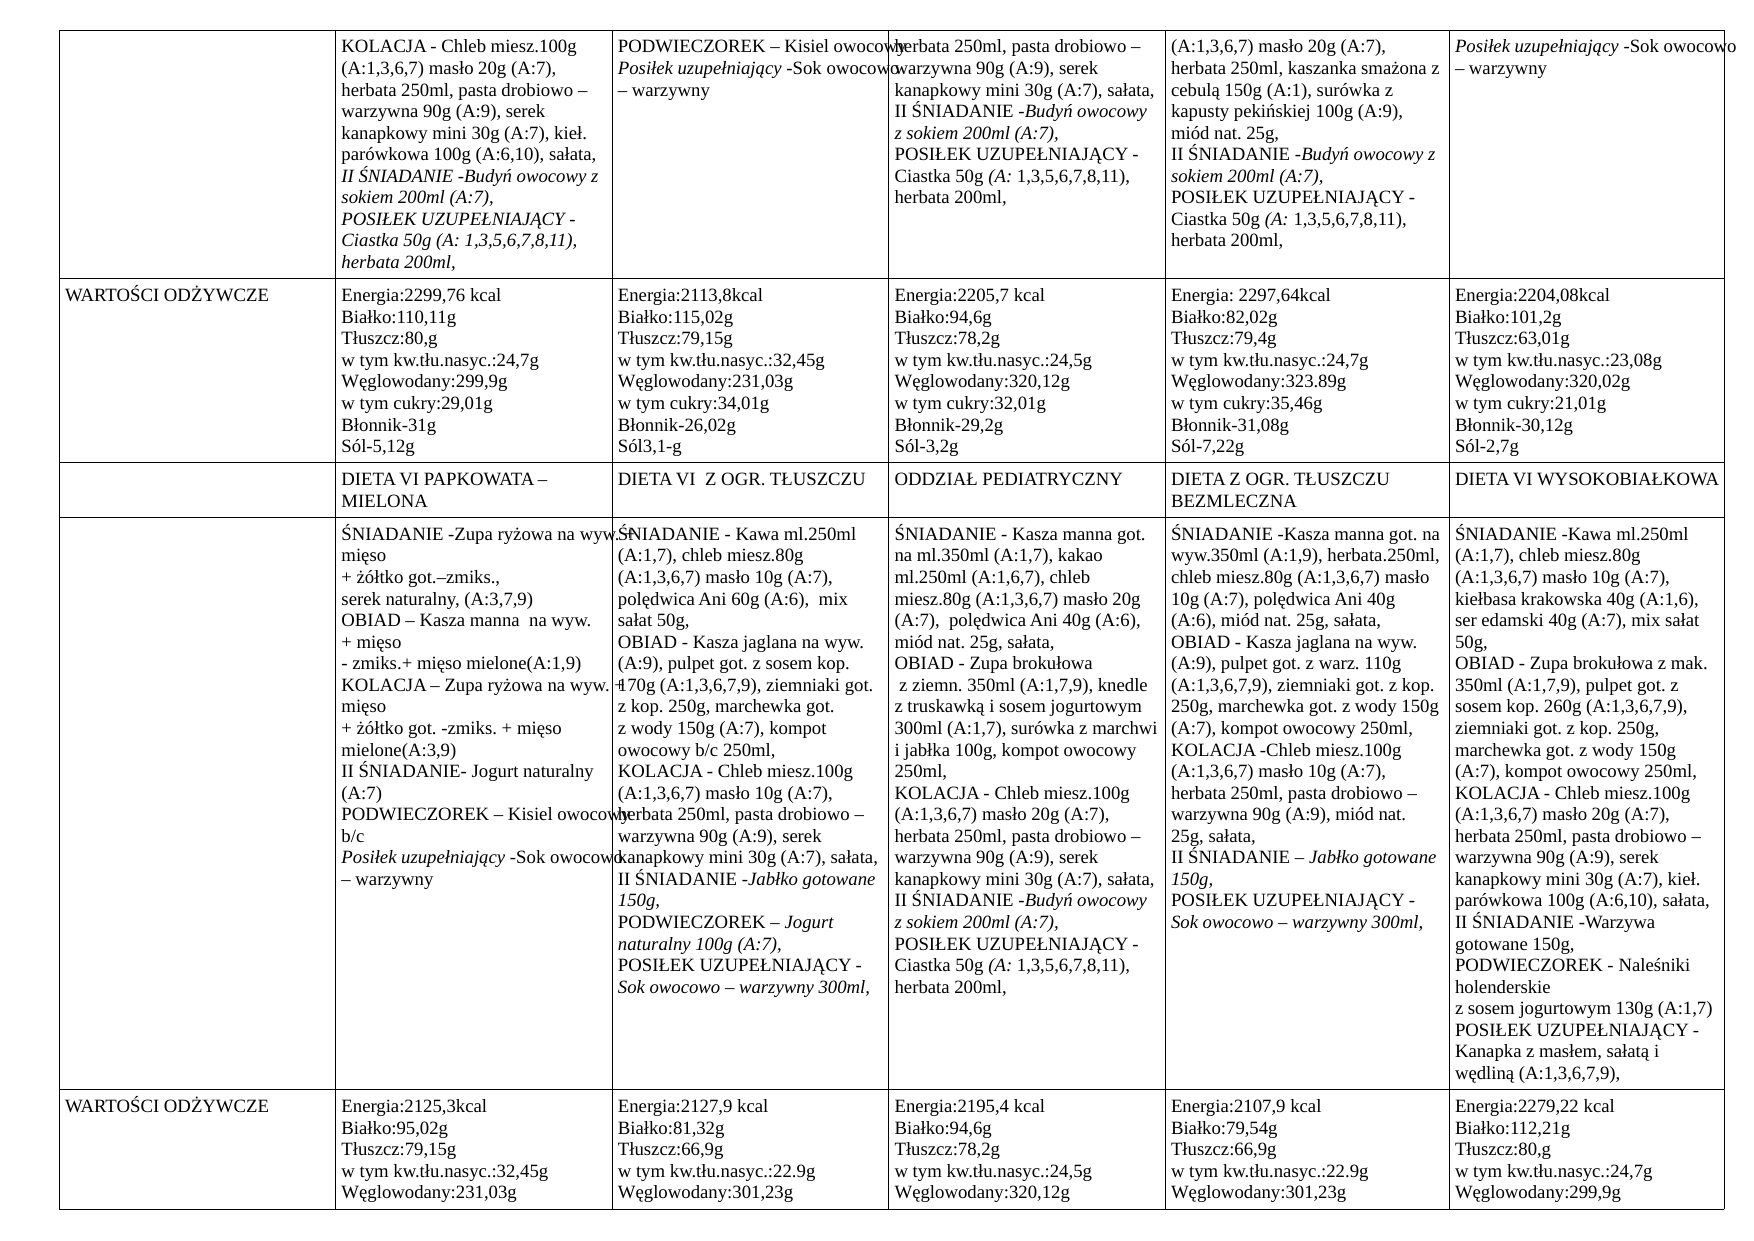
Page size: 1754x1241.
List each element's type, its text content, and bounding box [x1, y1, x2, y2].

table_cell Energia:2107,9 kcal Białko:79,54g Tłuszcz:66,9g w tym kw.tłu.nasyc.:22.9g Węglowodany:301,23g [1166, 1090, 1449, 1208]
table_cell Energia:2205,7 kcal Białko:94,6g Tłuszcz:78,2g w tym kw.tłu.nasyc.:24,5g Węglowodany:320,12g w tym cukry:32,01g Błonnik-29,2g Sól-3,2g [889, 279, 1165, 462]
table_cell Energia:2195,4 kcal Białko:94,6g Tłuszcz:78,2g w tym kw.tłu.nasyc.:24,5g Węglowodany:320,12g [889, 1090, 1165, 1208]
table_cell ŚNIADANIE -Kawa ml.250ml (A:1,7), chleb miesz.80g (A:1,3,6,7) masło 10g (A:7), kiełbasa krakowska 40g (A:1,6), ser edamski 40g (A:7), mix sałat 50g, OBIAD - Zupa brokułowa z mak. 350ml (A:1,7,9), pulpet got. z sosem kop. 260g (A:1,3,6,7,9), ziemniaki got. z kop. 250g, marchewka got. z wody 150g (A:7), kompot owocowy 250ml, KOLACJA - Chleb miesz.100g (A:1,3,6,7) masło 20g (A:7), herbata 250ml, pasta drobiowo – warzywna 90g (A:9), serek kanapkowy mini 30g (A:7), kieł. parówkowa 100g (A:6,10), sałata, II ŚNIADANIE -Warzywa gotowane 150g, PODWIECZOREK - Naleśniki holenderskie z sosem jogurtowym 130g (A:1,7) POSIŁEK UZUPEŁNIAJĄCY - Kanapka z masłem, sałatą i wędliną (A:1,3,6,7,9), [1450, 518, 1724, 1089]
table_cell Energia:2204,08kcal Białko:101,2g Tłuszcz:63,01g w tym kw.tłu.nasyc.:23,08g Węglowodany:320,02g w tym cukry:21,01g Błonnik-30,12g Sól-2,7g [1450, 279, 1724, 462]
table_cell Energia:2127,9 kcal Białko:81,32g Tłuszcz:66,9g w tym kw.tłu.nasyc.:22.9g Węglowodany:301,23g [613, 1090, 888, 1208]
table_cell DIETA Z OGR. TŁUSZCZU BEZMLECZNA [1166, 463, 1449, 517]
table_cell [60, 463, 335, 517]
table_cell KOLACJA - Chleb miesz.100g (A:1,3,6,7) masło 20g (A:7), herbata 250ml, pasta drobiowo – warzywna 90g (A:9), serek kanapkowy mini 30g (A:7), kieł. parówkowa 100g (A:6,10), sałata, II ŚNIADANIE -Budyń owocowy z sokiem 200ml (A:7), POSIŁEK UZUPEŁNIAJĄCY - Ciastka 50g (A: 1,3,5,6,7,8,11), herbata 200ml, [336, 31, 612, 278]
table_cell WARTOŚCI ODŻYWCZE [60, 279, 335, 462]
table_cell Energia: 2297,64kcal Białko:82,02g Tłuszcz:79,4g w tym kw.tłu.nasyc.:24,7g Węglowodany:323.89g w tym cukry:35,46g Błonnik-31,08g Sól-7,22g [1166, 279, 1449, 462]
table_cell WARTOŚCI ODŻYWCZE [60, 1090, 335, 1208]
table_cell Energia:2279,22 kcal Białko:112,21g Tłuszcz:80,g w tym kw.tłu.nasyc.:24,7g Węglowodany:299,9g [1450, 1090, 1724, 1208]
table_cell Energia:2299,76 kcal Białko:110,11g Tłuszcz:80,g w tym kw.tłu.nasyc.:24,7g Węglowodany:299,9g w tym cukry:29,01g Błonnik-31g Sól-5,12g [336, 279, 612, 462]
table_cell Energia:2113,8kcal Białko:115,02g Tłuszcz:79,15g w tym kw.tłu.nasyc.:32,45g Węglowodany:231,03g w tym cukry:34,01g Błonnik-26,02g Sól3,1-g [613, 279, 888, 462]
table_cell ŚNIADANIE -Zupa ryżowa na wyw. + mięso + żółtko got.–zmiks., serek naturalny, (A:3,7,9) OBIAD – Kasza manna na wyw. + mięso - zmiks.+ mięso mielone(A:1,9) KOLACJA – Zupa ryżowa na wyw. + mięso + żółtko got. -zmiks. + mięso mielone(A:3,9) II ŚNIADANIE- Jogurt naturalny (A:7) PODWIECZOREK – Kisiel owocowy b/c Posiłek uzupełniający -Sok owocowo – warzywny [336, 518, 612, 1089]
table_cell ŚNIADANIE -Kasza manna got. na wyw.350ml (A:1,9), herbata.250ml, chleb miesz.80g (A:1,3,6,7) masło 10g (A:7), polędwica Ani 40g (A:6), miód nat. 25g, sałata, OBIAD - Kasza jaglana na wyw. (A:9), pulpet got. z warz. 110g (A:1,3,6,7,9), ziemniaki got. z kop. 250g, marchewka got. z wody 150g (A:7), kompot owocowy 250ml, KOLACJA -Chleb miesz.100g (A:1,3,6,7) masło 10g (A:7), herbata 250ml, pasta drobiowo – warzywna 90g (A:9), miód nat. 25g, sałata, II ŚNIADANIE – Jabłko gotowane 150g, POSIŁEK UZUPEŁNIAJĄCY - Sok owocowo – warzywny 300ml, [1166, 518, 1449, 1089]
table_cell DIETA VI PAPKOWATA – MIELONA [336, 463, 612, 517]
table_cell (A:1,3,6,7) masło 20g (A:7), herbata 250ml, kaszanka smażona z cebulą 150g (A:1), surówka z kapusty pekińskiej 100g (A:9), miód nat. 25g, II ŚNIADANIE -Budyń owocowy z sokiem 200ml (A:7), POSIŁEK UZUPEŁNIAJĄCY - Ciastka 50g (A: 1,3,5,6,7,8,11), herbata 200ml, [1166, 31, 1449, 278]
table_cell [60, 518, 335, 1089]
table_cell ŚNIADANIE -Kasza manna na wyw.+ mięso + żółtko got.–zmiks., serek naturalny(A:1,3,7,9) OBIAD –Homogenat KOLACJA – Zupa ryżowa na wyw. + mięso + żółtko got. - zmiksowana (A:1,3,9) II ŚNIADANIE- Jogurt naturalny(A:7) PODWIECZOREK – Kisiel owocowy b/c- płynny Posiłek uzupełniający -Sok owocowo – warzywny [1450, 31, 1724, 278]
table_cell ŚNIADANIE -Kasza manna got. na ml.350ml (A:1,7), kakao ml.250ml (A:1,6,7), chleb miesz.80g (A:1,3,6,7) masło 20g (A:7), polędwica Ani 40g (A:6), miód nat. 25g, sałata, OBIAD - Zupa brokułowa z ziemn. 350ml (A:1,7,9), knedle z truskawką i sosem jogurtowym 300ml (A:1,7), jabłko pieczone 1 szt, kompot owocowy 250ml, KOLACJA - Chleb miesz.100g (A:1,3,6,7) masło 20g (A:7), herbata 250ml, pasta drobiowo – warzywna 90g (A:9), serek kanapkowy mini 30g (A:7), sałata, II ŚNIADANIE -Budyń owocowy z sokiem 200ml (A:7), POSIŁEK UZUPEŁNIAJĄCY - Ciastka 50g (A: 1,3,5,6,7,8,11), herbata 200ml, [889, 31, 1165, 278]
table_cell DIETA VI Z OGR. TŁUSZCZU [613, 463, 888, 517]
table_cell Energia:2125,3kcal Białko:95,02g Tłuszcz:79,15g w tym kw.tłu.nasyc.:32,45g Węglowodany:231,03g [336, 1090, 612, 1208]
table_cell ODDZIAŁ PEDIATRYCZNY [889, 463, 1165, 517]
table_cell ŚNIADANIE – Kasza manna na ml. + suchary + żółtko got.+ masło-zmiks, serek waniliowy(A:1,3,7) OBIAD – Kasza manna na wyw. + mięso - zmiks.+ mięso mielone(A:1,9) KOLACJA – Zupa ryżowa na wyw. + mięso + żółtko got. zmiksowana + mięso mielone(A:1,3,9) II ŚNIADANIE- Jogurt owocowy(A:7) PODWIECZOREK – Kisiel owocowy Posiłek uzupełniający -Sok owocowo – warzywny [613, 31, 888, 278]
table_cell [60, 31, 335, 278]
table_cell ŚNIADANIE - Kasza manna got. na ml.350ml (A:1,7), kakao ml.250ml (A:1,6,7), chleb miesz.80g (A:1,3,6,7) masło 20g (A:7), polędwica Ani 40g (A:6), miód nat. 25g, sałata, OBIAD - Zupa brokułowa z ziemn. 350ml (A:1,7,9), knedle z truskawką i sosem jogurtowym 300ml (A:1,7), surówka z marchwi i jabłka 100g, kompot owocowy 250ml, KOLACJA - Chleb miesz.100g (A:1,3,6,7) masło 20g (A:7), herbata 250ml, pasta drobiowo – warzywna 90g (A:9), serek kanapkowy mini 30g (A:7), sałata, II ŚNIADANIE -Budyń owocowy z sokiem 200ml (A:7), POSIŁEK UZUPEŁNIAJĄCY - Ciastka 50g (A: 1,3,5,6,7,8,11), herbata 200ml, [889, 518, 1165, 1089]
table_cell DIETA VI WYSOKOBIAŁKOWA [1450, 463, 1724, 517]
table_cell ŚNIADANIE - Kawa ml.250ml (A:1,7), chleb miesz.80g (A:1,3,6,7) masło 10g (A:7), polędwica Ani 60g (A:6), mix sałat 50g, OBIAD - Kasza jaglana na wyw. (A:9), pulpet got. z sosem kop. 170g (A:1,3,6,7,9), ziemniaki got. z kop. 250g, marchewka got. z wody 150g (A:7), kompot owocowy b/c 250ml, KOLACJA - Chleb miesz.100g (A:1,3,6,7) masło 10g (A:7), herbata 250ml, pasta drobiowo – warzywna 90g (A:9), serek kanapkowy mini 30g (A:7), sałata, II ŚNIADANIE -Jabłko gotowane 150g, PODWIECZOREK – Jogurt naturalny 100g (A:7), POSIŁEK UZUPEŁNIAJĄCY - Sok owocowo – warzywny 300ml, [613, 518, 888, 1089]
